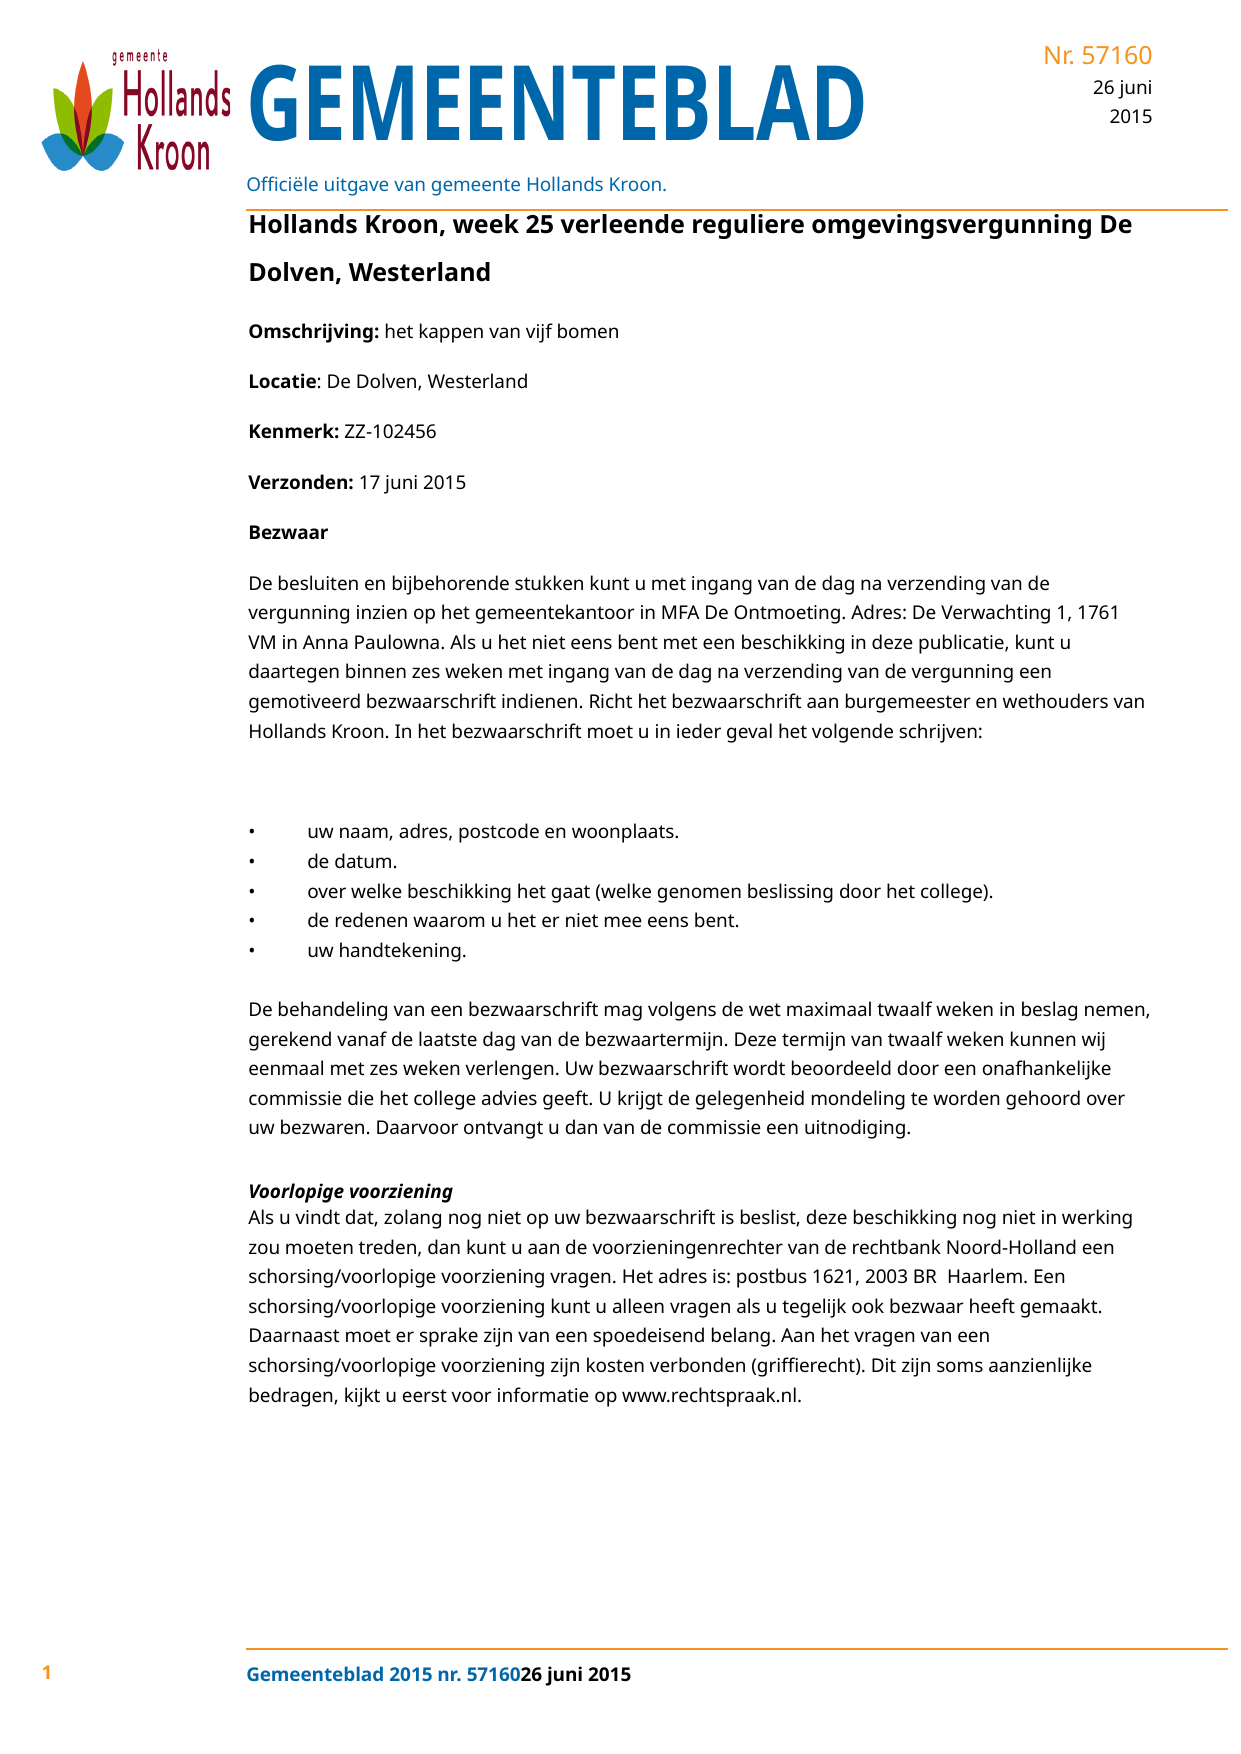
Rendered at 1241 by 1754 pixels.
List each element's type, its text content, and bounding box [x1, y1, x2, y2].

text Voorlopige voorziening [248, 1178, 1152, 1204]
list uw handtekening. [248, 937, 1152, 963]
text Omschrijving: het kappen van vijf bomen [248, 318, 1152, 344]
list de redenen waarom u het er niet mee eens bent. [248, 907, 1152, 933]
text Als u vindt dat, zolang nog niet op uw bezwaarschrift is beslist, deze beschikking nog niet in werking zou moeten treden, dan kunt u aan de voorzieningenrechter van de rechtbank Noord-Holland een schorsing/voorlopige voorziening vragen. Het adres is: postbus 1621, 2003 BR Haarlem. Een schorsing/voorlopige voorziening kunt u alleen vragen als u tegelijk ook bezwaar heeft gemaakt. Daarnaast moet er sprake zijn van een spoedeisend belang. Aan het vragen van een schorsing/voorlopige voorziening zijn kosten verbonden (griffierecht). Dit zijn soms aanzienlijke bedragen, kijkt u eerst voor informatie op www.rechtspraak.nl. [248, 1204, 1152, 1407]
list de datum. [248, 848, 1152, 874]
text Verzonden: 17 juni 2015 [248, 469, 1152, 495]
text Hollands Kroon, week 25 verleende reguliere omgevingsvergunning De Dolven, Westerland [248, 211, 1152, 288]
text Locatie: De Dolven, Westerland [248, 368, 1152, 394]
picture [41, 47, 231, 172]
text Kenmerk: ZZ-102456 [248, 419, 1152, 444]
list over welke beschikking het gaat (welke genomen beslissing door het college). [248, 878, 1152, 904]
text Bezwaar [248, 519, 1152, 545]
text De besluiten en bijbehorende stukken kunt u met ingang van de dag na verzending van de vergunning inzien op het gemeentekantoor in MFA De Ontmoeting. Adres: De Verwachting 1, 1761 VM in Anna Paulowna. Als u het niet eens bent met een beschikking in deze publicatie, kunt u daartegen binnen zes weken met ingang van de dag na verzending van de vergunning een gemotiveerd bezwaarschrift indienen. Richt het bezwaarschrift aan burgemeester en wethouders van Hollands Kroon. In het bezwaarschrift moet u in ieder geval het volgende schrijven: [248, 570, 1152, 744]
list uw naam, adres, postcode en woonplaats. [248, 819, 1152, 844]
text De behandeling van een bezwaarschrift mag volgens de wet maximaal twaalf weken in beslag nemen, gerekend vanaf de laatste dag van de bezwaartermijn. Deze termijn van twaalf weken kunnen wij eenmaal met zes weken verlengen. Uw bezwaarschrift wordt beoordeeld door een onafhankelijke commissie die het college advies geeft. U krijgt de gelegenheid mondeling te worden gehoord over uw bezwaren. Daarvoor ontvangt u dan van de commissie een uitnodiging. [248, 996, 1152, 1140]
